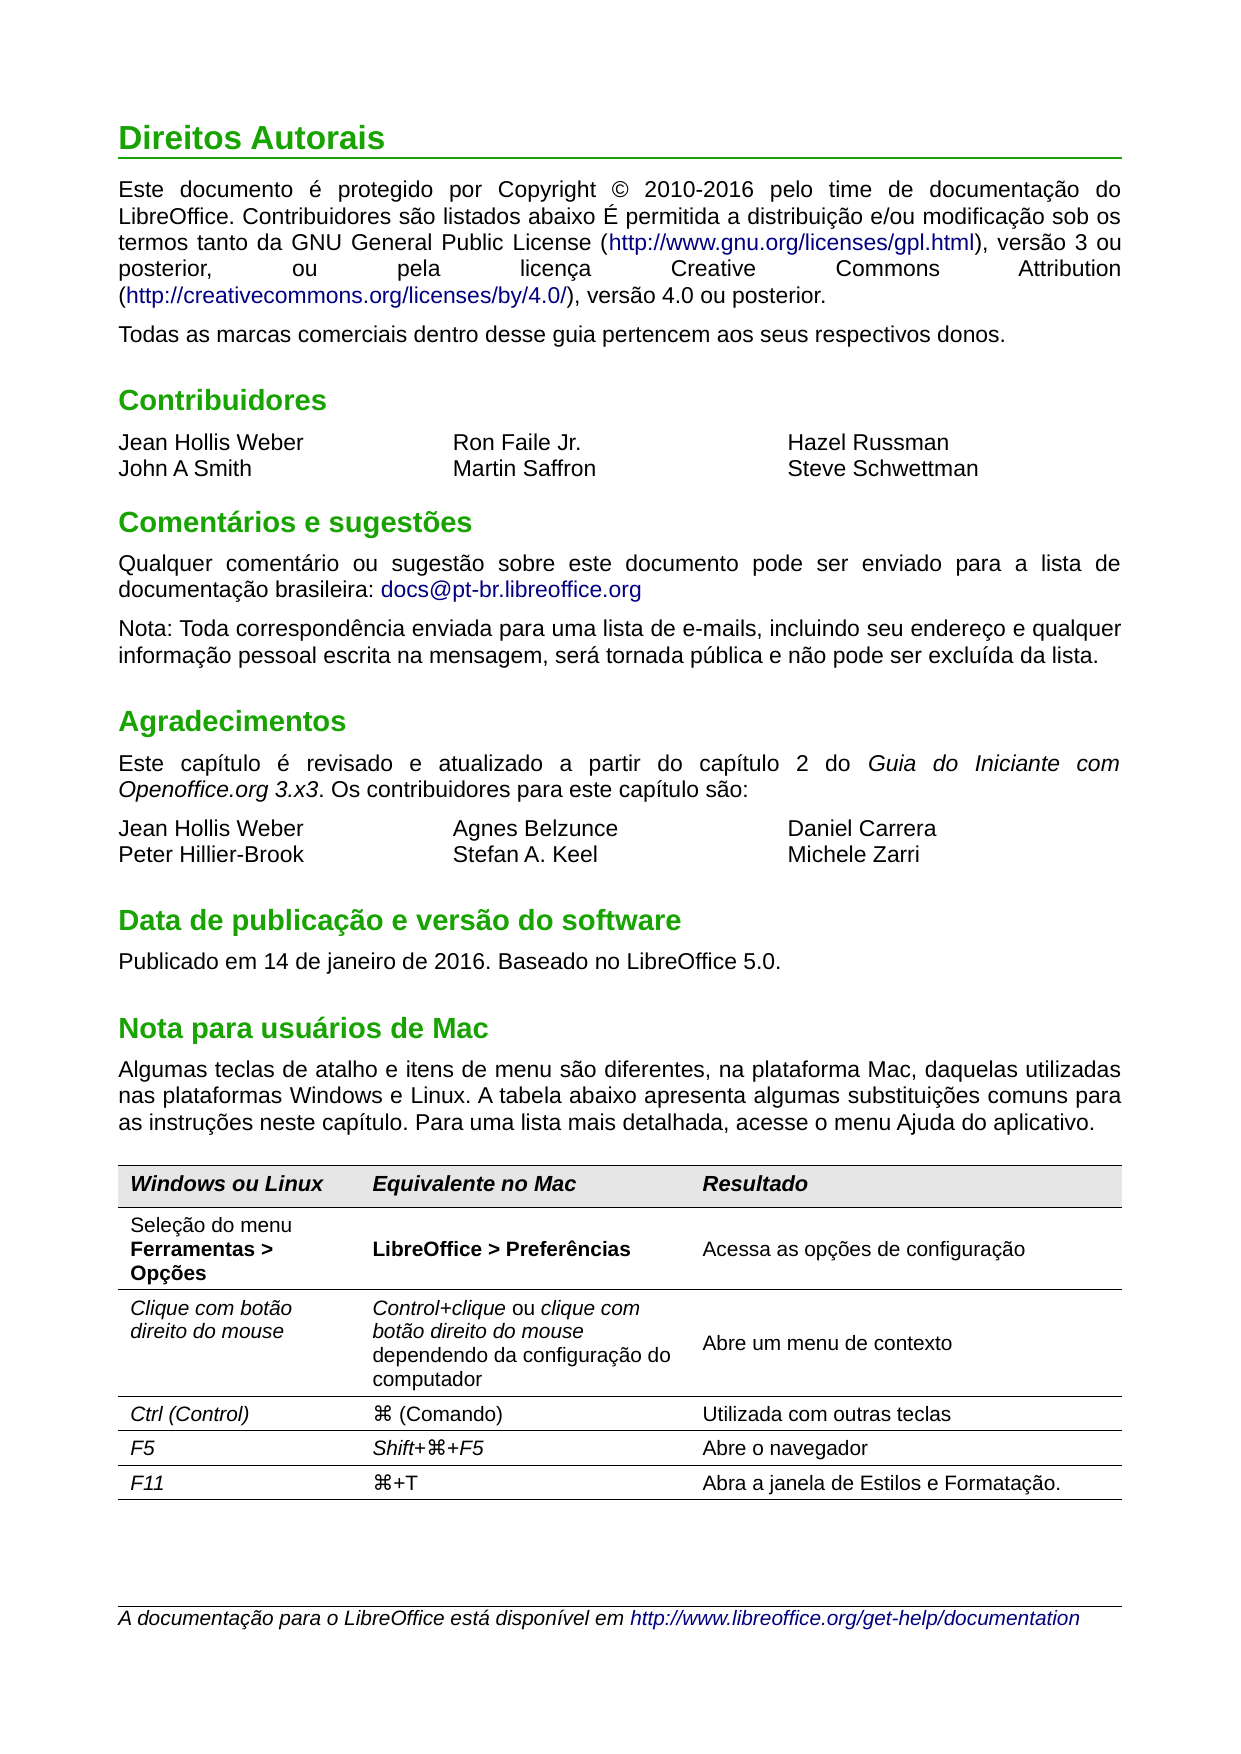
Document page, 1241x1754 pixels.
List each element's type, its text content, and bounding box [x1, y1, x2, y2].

subtitle Nota para usuários de Mac [118, 1011, 1122, 1044]
table_header Jean Hollis Weber [118, 429, 453, 455]
table_cell Peter Hillier-Brook [118, 841, 453, 867]
text Algumas teclas de atalho e itens de menu são diferentes, na plataforma Mac, daquelas utilizadas nas plataformas Windows e Linux. A tabela abaixo apresenta algumas substituições comuns para as instruções neste capítulo. Para uma lista mais detalhada, acesse o menu Ajuda do aplicativo. [118, 1056, 1122, 1135]
table_header Agnes Belzunce [453, 815, 787, 841]
table_header Jean Hollis Weber [118, 815, 453, 841]
table_cell Shift+⌘+F5 [360, 1431, 690, 1464]
subtitle Comentários e sugestões [118, 505, 1122, 538]
table_cell ⌘ (Comando) [360, 1397, 690, 1430]
table_cell Abra a janela de Estilos e Formatação. [690, 1466, 1122, 1499]
table_cell Stefan A. Keel [453, 841, 787, 867]
text Todas as marcas comerciais dentro desse guia pertencem aos seus respectivos donos. [118, 321, 1122, 347]
table_header Ron Faile Jr. [453, 429, 787, 455]
text Este documento é protegido por Copyright © 2010-2016 pelo time de documentação do LibreOffice. Contribuidores são listados abaixo É permitida a distribuição e/ou modificação sob os termos tanto da GNU General Public License (http://www.gnu.org/licenses/gpl.html), versão 3 ou posterior, ou pela licença Creative Commons Attribution (http://creativecommons.org/licenses/by/4.0/), versão 4.0 ou posterior. [118, 176, 1122, 308]
table_header Daniel Carrera [788, 815, 1122, 841]
table_cell Ctrl (Control) [118, 1397, 360, 1430]
table_cell Clique com botão direito do mouse [118, 1290, 360, 1396]
table_cell Steve Schwettman [788, 455, 1122, 481]
text Publicado em 14 de janeiro de 2016. Baseado no LibreOffice 5.0. [118, 948, 1122, 974]
table_cell Martin Saffron [453, 455, 787, 481]
table_header Windows ou Linux [118, 1166, 360, 1207]
subtitle Agradecimentos [118, 704, 1122, 738]
table_cell LibreOffice > Preferências [360, 1208, 690, 1289]
table_cell Utilizada com outras teclas [690, 1397, 1122, 1430]
subtitle Direitos Autorais [118, 118, 1122, 157]
text Qualquer comentário ou sugestão sobre este documento pode ser enviado para a lista de documentação brasileira: docs@pt-br.libreoffice.org [118, 550, 1122, 603]
table_header Hazel Russman [788, 429, 1122, 455]
table_cell F5 [118, 1431, 360, 1464]
table_header Equivalente no Mac [360, 1166, 690, 1207]
table_cell Seleção do menu Ferramentas > Opções [118, 1208, 360, 1289]
table_cell Abre o navegador [690, 1431, 1122, 1464]
text Nota: Toda correspondência enviada para uma lista de e-mails, incluindo seu endereço e qualquer informação pessoal escrita na mensagem, será tornada pública e não pode ser excluída da lista. [118, 615, 1122, 668]
subtitle Contribuidores [118, 383, 1122, 417]
table_cell ⌘+T [360, 1466, 690, 1499]
table_cell F11 [118, 1466, 360, 1499]
table_header Resultado [690, 1166, 1122, 1207]
table_cell Control+clique ou clique com botão direito do mouse dependendo da configuração do computador [360, 1290, 690, 1396]
table_cell Michele Zarri [788, 841, 1122, 867]
table_cell Abre um menu de contexto [690, 1290, 1122, 1396]
subtitle Data de publicação e versão do software [118, 903, 1122, 936]
text Este capítulo é revisado e atualizado a partir do capítulo 2 do Guia do Iniciante com Openoffice.org 3.x3. Os contribuidores para este capítulo são: [118, 749, 1122, 802]
table_cell John A Smith [118, 455, 453, 481]
table_cell Acessa as opções de configuração [690, 1208, 1122, 1289]
